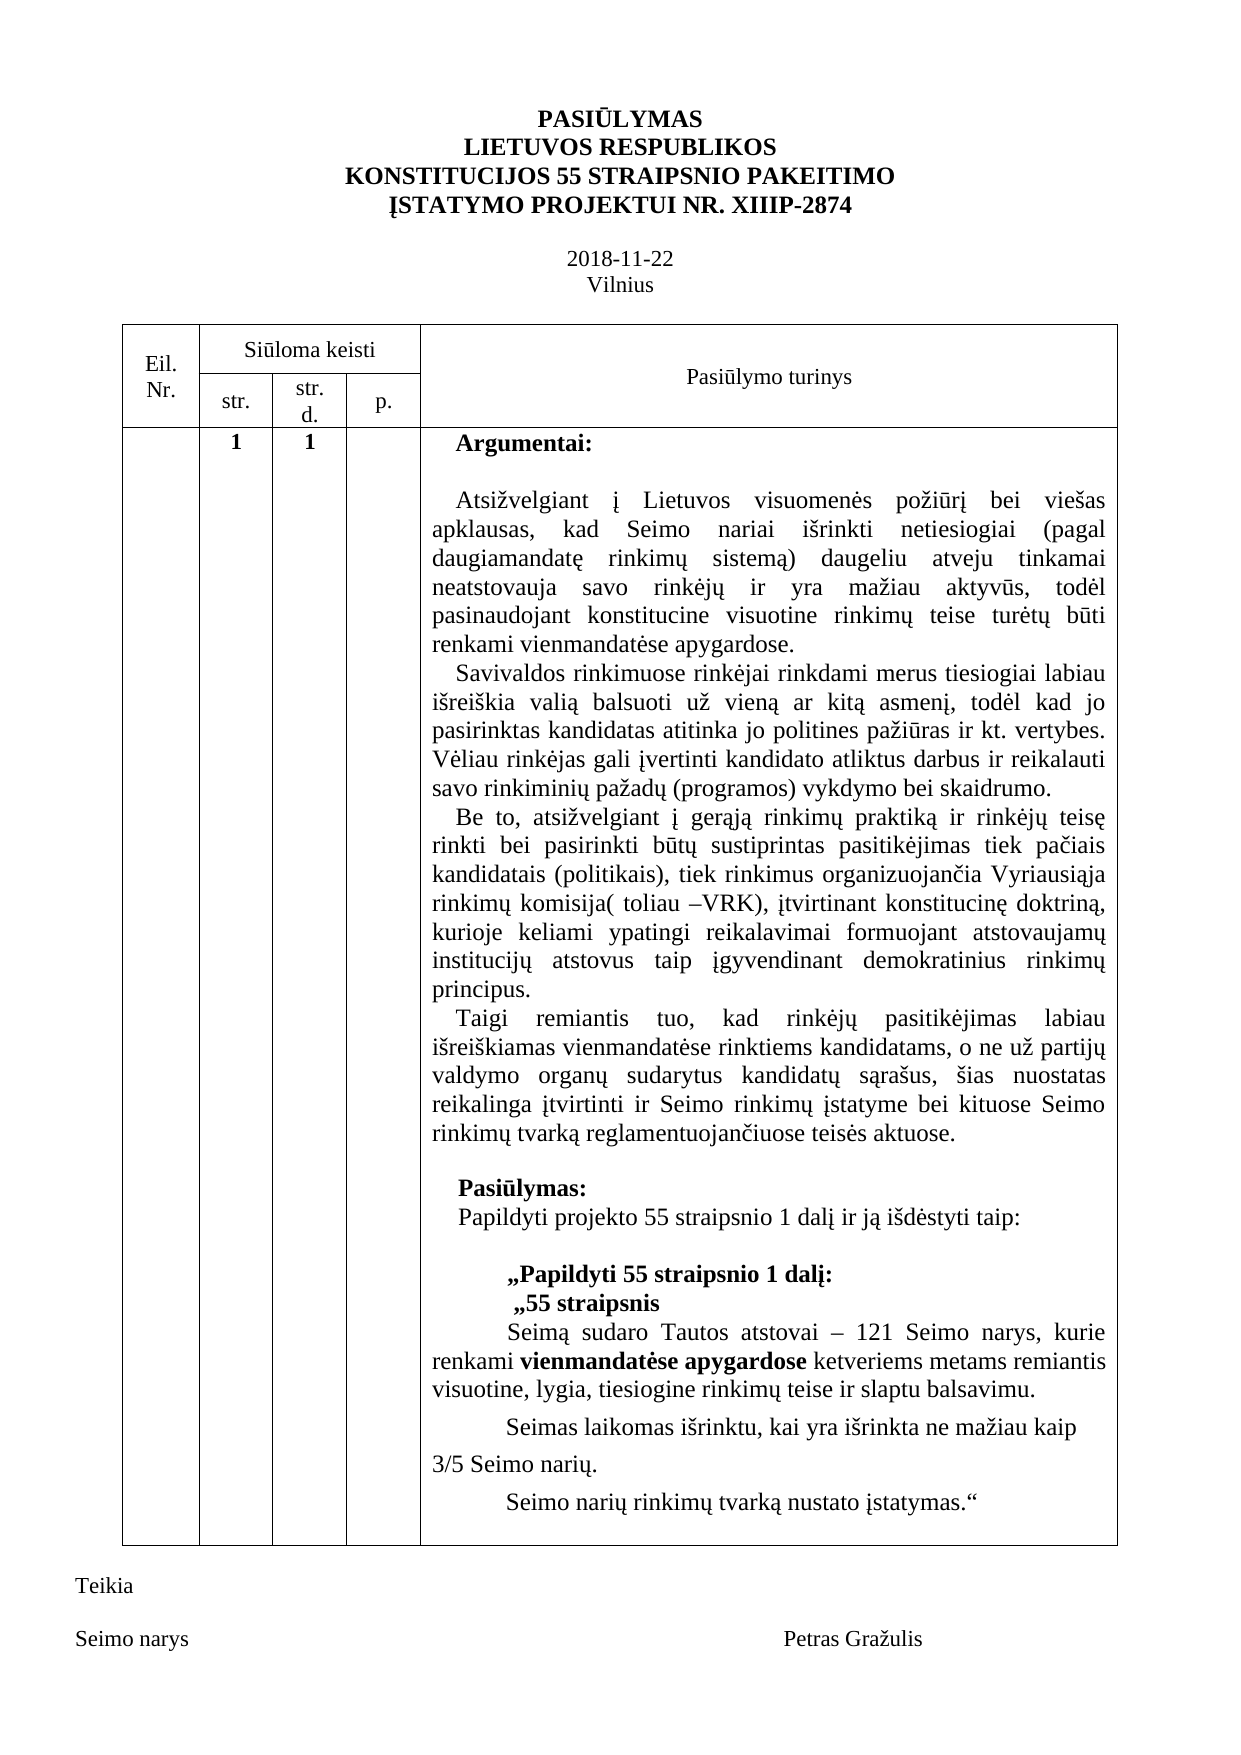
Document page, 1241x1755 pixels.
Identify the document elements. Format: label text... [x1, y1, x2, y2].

text Vilnius [75, 271, 1165, 298]
table_cell str. [200, 374, 272, 427]
table_cell [347, 428, 420, 1544]
text KONSTITUCIJOS 55 STRAIPSNIO PAKEITIMO [75, 161, 1165, 190]
table_cell Argumentai: Atsižvelgiant į Lietuvos visuomenės požiūrį bei viešas apklausas, kad Seimo nariai išrinkti netiesiogiai (pagal daugiamandatę rinkimų sistemą) daugeliu atveju tinkamai neatstovauja savo rinkėjų ir yra mažiau aktyvūs, todėl pasinaudojant konstitucine visuotine rinkimų teise turėtų būti renkami vienmandatėse apygardose. Savivaldos rinkimuose rinkėjai rinkdami merus tiesiogiai labiau išreiškia valią balsuoti už vieną ar kitą asmenį, todėl kad jo pasirinktas kandidatas atitinka jo politines pažiūras ir kt. vertybes. Vėliau rinkėjas gali įvertinti kandidato atliktus darbus ir reikalauti savo rinkiminių pažadų (programos) vykdymo bei skaidrumo. Be to, atsižvelgiant į gerąją rinkimų praktiką ir rinkėjų teisę rinkti bei pasirinkti būtų sustiprintas pasitikėjimas tiek pačiais kandidatais (politikais), tiek rinkimus organizuojančia Vyriausiąja rinkimų komisija( toliau –VRK), įtvirtinant konstitucinę doktriną, kurioje keliami ypatingi reikalavimai formuojant atstovaujamų institucijų atstovus taip įgyvendinant demokratinius rinkimų principus. Taigi remiantis tuo, kad rinkėjų pasitikėjimas labiau išreiškiamas vienmandatėse rinktiems kandidatams, o ne už partijų valdymo organų sudarytus kandidatų sąrašus, šias nuostatas reikalinga įtvirtinti ir Seimo rinkimų įstatyme bei kituose Seimo rinkimų tvarką reglamentuojančiuose teisės aktuose. Pasiūlymas: Papildyti projekto 55 straipsnio 1 dalį ir ją išdėstyti taip: „Papildyti 55 straipsnio 1 dalį: „55 straipsnis Seimą sudaro Tautos atstovai – 121 Seimo narys, kurie renkami vienmandatėse apygardose ketveriems metams remiantis visuotine, lygia, tiesiogine rinkimų teise ir slaptu balsavimu. Seimas laikomas išrinktu, kai yra išrinkta ne mažiau kaip 3/5 Seimo narių. Seimo narių rinkimų tvarką nustato įstatymas.“ [421, 428, 1117, 1544]
text ĮSTATYMO PROJEKTUI NR. XIIIP-2874 [75, 190, 1165, 219]
table_header Pasiūlymo turinys [421, 325, 1117, 427]
table_cell 1 [273, 428, 346, 1544]
text LIETUVOS RESPUBLIKOS [75, 132, 1165, 161]
text Seimo narys Petras Gražulis [75, 1624, 1165, 1651]
text 2018-11-22 [75, 245, 1165, 271]
table_cell p. [347, 374, 420, 427]
table_header Siūloma keisti [200, 325, 420, 373]
text PASIŪLYMAS [75, 104, 1165, 132]
table_cell 1 [200, 428, 272, 1544]
table_cell str. d. [273, 374, 346, 427]
text Teikia [75, 1572, 1165, 1598]
table_header Eil. Nr. [123, 325, 199, 427]
table_cell [123, 428, 199, 1544]
